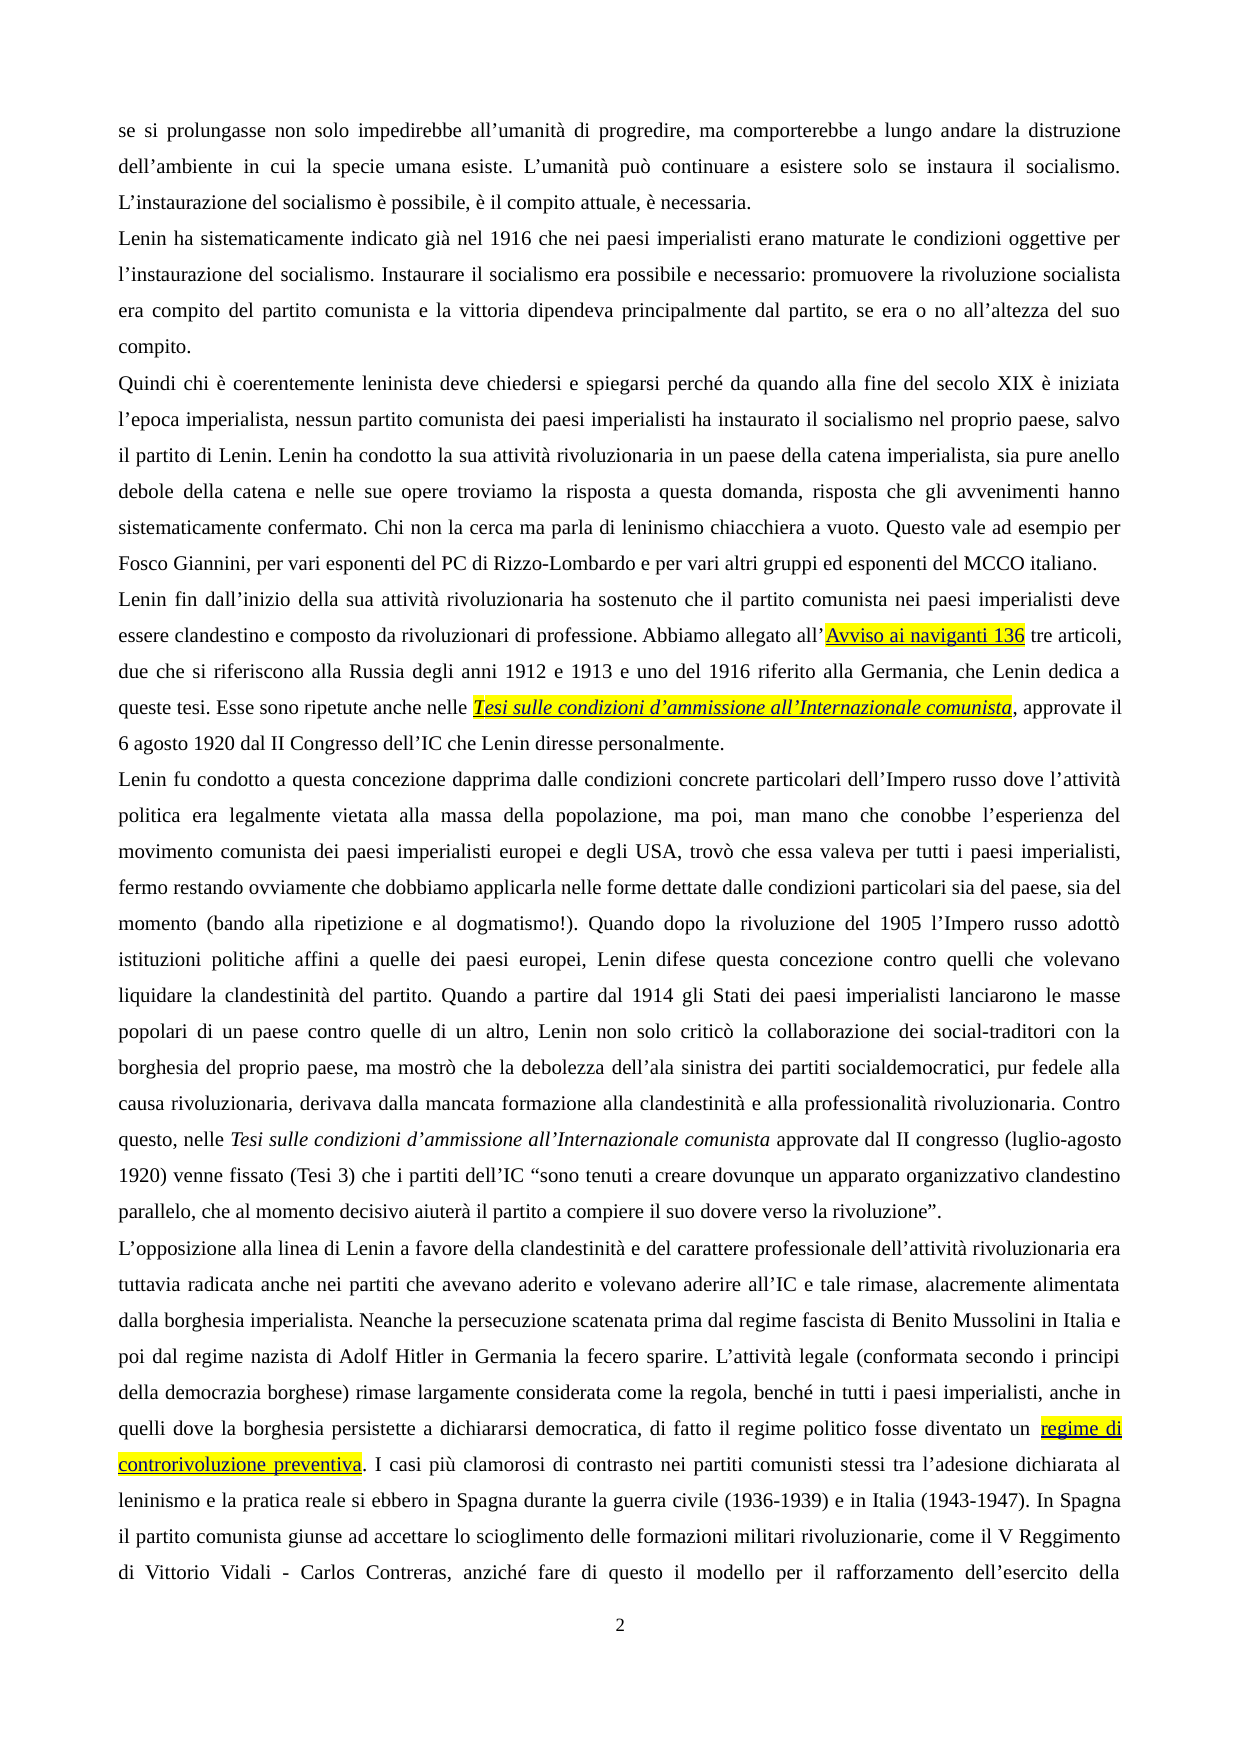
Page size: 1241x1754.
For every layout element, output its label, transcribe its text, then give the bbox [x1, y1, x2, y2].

text L’opposizione alla linea di Lenin a favore della clandestinità e del carattere professionale dell’attività rivoluzionaria era tuttavia radicata anche nei partiti che avevano aderito e volevano aderire all’IC e tale rimase, alacremente alimentata dalla borghesia imperialista. Neanche la persecuzione scatenata prima dal regime fascista di Benito Mussolini in Italia e poi dal regime nazista di Adolf Hitler in Germania la fecero sparire. L’attività legale (conformata secondo i principi della democrazia borghese) rimase largamente considerata come la regola, benché in tutti i paesi imperialisti, anche in quelli dove la borghesia persistette a dichiararsi democratica, di fatto il regime politico fosse diventato un regime di controrivoluzione preventiva. I casi più clamorosi di contrasto nei partiti comunisti stessi tra l’adesione dichiarata al leninismo e la pratica reale si ebbero in Spagna durante la guerra civile (1936-1939) e in Italia (1943-1947). In Spagna il partito comunista giunse ad accettare lo scioglimento delle formazioni militari rivoluzionarie, come il V Reggimento di Vittorio Vidali - Carlos Contreras, anziché fare di questo il modello per il rafforzamento dell’esercito della [118, 1235, 1122, 1584]
text Lenin fu condotto a questa concezione dapprima dalle condizioni concrete particolari dell’Impero russo dove l’attività politica era legalmente vietata alla massa della popolazione, ma poi, man mano che conobbe l’esperienza del movimento comunista dei paesi imperialisti europei e degli USA, trovò che essa valeva per tutti i paesi imperialisti, fermo restando ovviamente che dobbiamo applicarla nelle forme dettate dalle condizioni particolari sia del paese, sia del momento (bando alla ripetizione e al dogmatismo!). Quando dopo la rivoluzione del 1905 l’Impero russo adottò istituzioni politiche affini a quelle dei paesi europei, Lenin difese questa concezione contro quelli che volevano liquidare la clandestinità del partito. Quando a partire dal 1914 gli Stati dei paesi imperialisti lanciarono le masse popolari di un paese contro quelle di un altro, Lenin non solo criticò la collaborazione dei social-traditori con la borghesia del proprio paese, ma mostrò che la debolezza dell’ala sinistra dei partiti socialdemocratici, pur fedele alla causa rivoluzionaria, derivava dalla mancata formazione alla clandestinità e alla professionalità rivoluzionaria. Contro questo, nelle Tesi sulle condizioni d’ammissione all’Internazionale comunista approvate dal II congresso (luglio-agosto 1920) venne fissato (Tesi 3) che i partiti dell’IC “sono tenuti a creare dovunque un apparato organizzativo clandestino parallelo, che al momento decisivo aiuterà il partito a compiere il suo dovere verso la rivoluzione”. [118, 767, 1122, 1223]
text Quindi chi è coerentemente leninista deve chiedersi e spiegarsi perché da quando alla fine del secolo XIX è iniziata l’epoca imperialista, nessun partito comunista dei paesi imperialisti ha instaurato il socialismo nel proprio paese, salvo il partito di Lenin. Lenin ha condotto la sua attività rivoluzionaria in un paese della catena imperialista, sia pure anello debole della catena e nelle sue opere troviamo la risposta a questa domanda, risposta che gli avvenimenti hanno sistematicamente confermato. Chi non la cerca ma parla di leninismo chiacchiera a vuoto. Questo vale ad esempio per Fosco Giannini, per vari esponenti del PC di Rizzo-Lombardo e per vari altri gruppi ed esponenti del MCCO italiano. [118, 370, 1122, 575]
text Lenin fin dall’inizio della sua attività rivoluzionaria ha sostenuto che il partito comunista nei paesi imperialisti deve essere clandestino e composto da rivoluzionari di professione. Abbiamo allegato all’Avviso ai naviganti 136 tre articoli, due che si riferiscono alla Russia degli anni 1912 e 1913 e uno del 1916 riferito alla Germania, che Lenin dedica a queste tesi. Esse sono ripetute anche nelle Tesi sulle condizioni d’ammissione all’Internazionale comunista, approvate il 6 agosto 1920 dal II Congresso dell’IC che Lenin diresse personalmente. [118, 587, 1122, 755]
text Lenin ha sistematicamente indicato già nel 1916 che nei paesi imperialisti erano maturate le condizioni oggettive per l’instaurazione del socialismo. Instaurare il socialismo era possibile e necessario: promuovere la rivoluzione socialista era compito del partito comunista e la vittoria dipendeva principalmente dal partito, se era o no all’altezza del suo compito. [118, 226, 1122, 358]
text se si prolungasse non solo impedirebbe all’umanità di progredire, ma comporterebbe a lungo andare la distruzione dell’ambiente in cui la specie umana esiste. L’umanità può continuare a esistere solo se instaura il socialismo. L’instaurazione del socialismo è possibile, è il compito attuale, è necessaria. [118, 118, 1122, 214]
